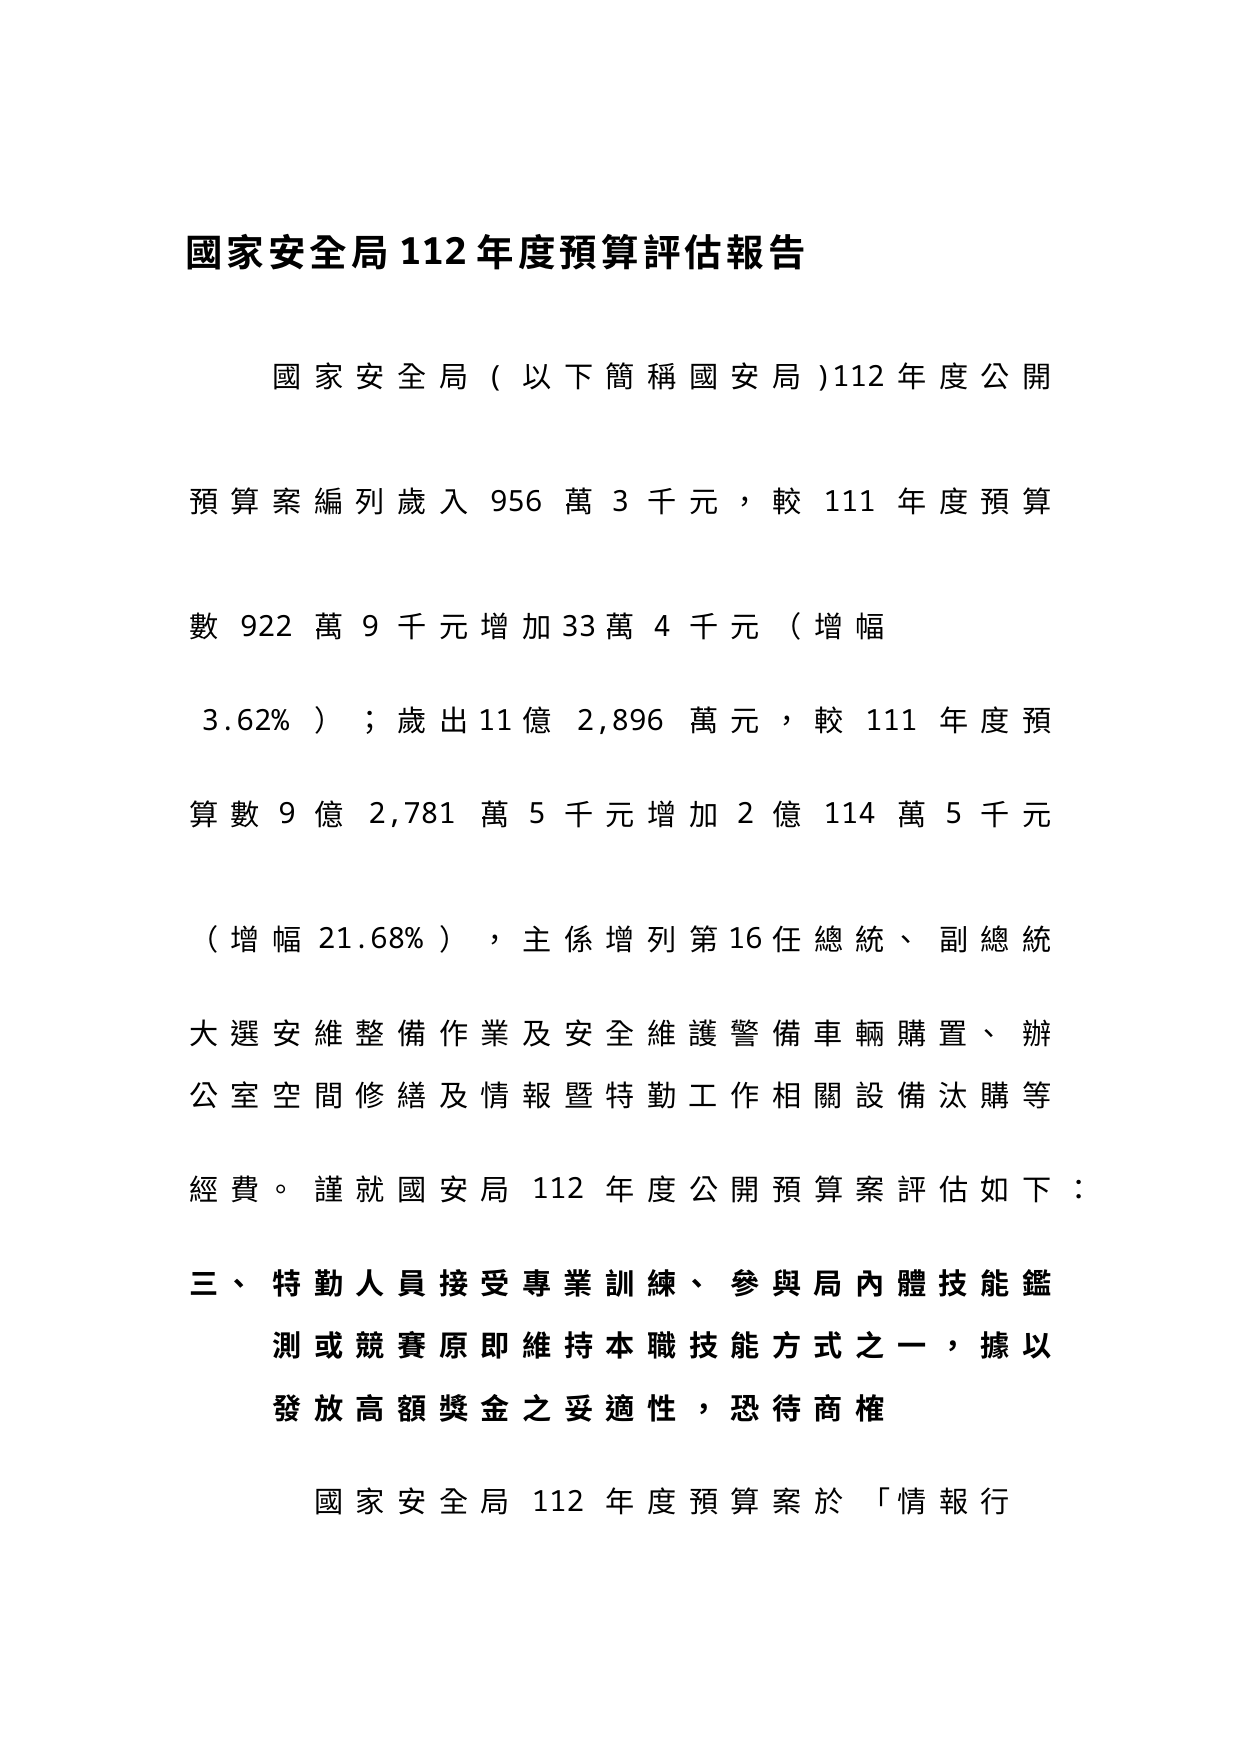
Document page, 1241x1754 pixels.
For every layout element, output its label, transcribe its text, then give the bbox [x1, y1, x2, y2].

text 三、特勤人員接受專業訓練、參與局內體技能鑑測或競賽原即維持本職技能方式之一，據以發放高額獎金之妥適性，恐待商榷 [183, 1240, 1058, 1427]
text 國家安全局(以下簡稱國安局)112年度公開預算案編列歲入956萬3千元，較111年度預算數922萬9千元增加33萬4千元（增幅3.62%）；歲出11億2,896萬元，較111年度預算數9億2,781萬5千元增加2億114萬5千元（增幅21.68%），主係增列第16任總統、副總統大選安維整備作業及安全維護警備車輛購置、辦公室空間修繕及情報暨特勤工作相關設備汰購等經費。謹就國安局112年度公開預算案評估如下： [183, 302, 1058, 1240]
text 國家安全局112年度預算案於「情報行政」業務(工作)計畫項下「情報教育訓練」分支計畫之「業務費-一般事務費」科目中，就特勤人員鑑測、競賽暨訓練評比獎勵編列38萬3千元。國安局除依特種勤務條例第17條授權訂頒特種勤務獎勵標準及辦法外，另自訂特種勤務獎勵作業實施要點(以下簡稱獎勵實施要點)，過往特勤人員獎勵獎金全數編列於機密預算，自111年度起，將其中「基地訓練與體技能鑑測績優獎金」及「特勤中心年度競賽績優獎金」移列公開預算，揆其獎勵實施要點中，該兩項獎金之獎勵事由種類眾多且額度似有偏高之嫌，妥適性容待商榷。經查： [242, 1427, 1058, 1552]
text 國家安全局112年度預算評估報告 [183, 177, 1058, 302]
